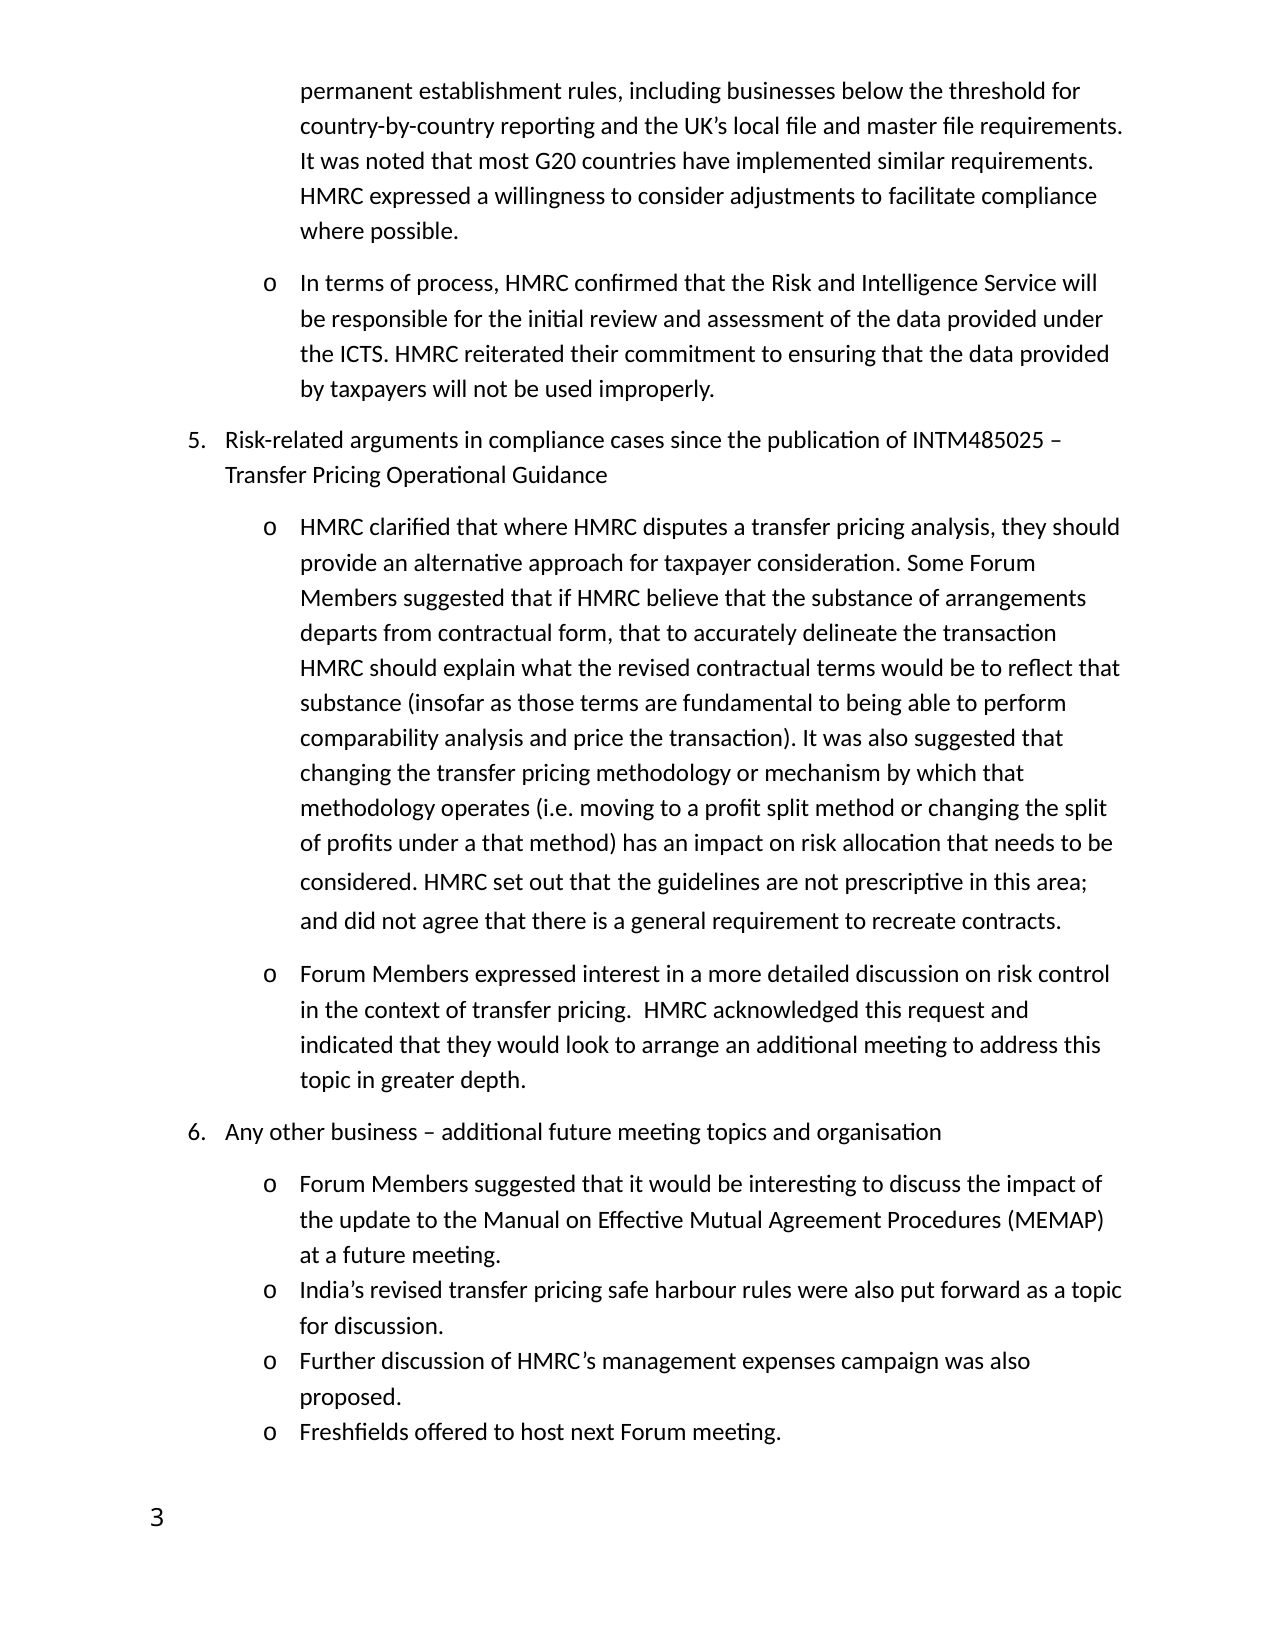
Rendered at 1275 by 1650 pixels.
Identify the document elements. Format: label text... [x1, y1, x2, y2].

list Further discussion of HMRC’s management expenses campaign was also proposed. [262, 1345, 1125, 1412]
list HMRC clarified that where HMRC disputes a transfer pricing analysis, they should provide an alternative approach for taxpayer consideration. Some Forum Members suggested that if HMRC believe that the substance of arrangements departs from contractual form, that to accurately delineate the transaction HMRC should explain what the revised contractual terms would be to reflect that substance (insofar as those terms are fundamental to being able to perform comparability analysis and price the transaction). It was also suggested that changing the transfer pricing methodology or mechanism by which that methodology operates (i.e. moving to a profit split method or changing the split of profits under a that method) has an impact on risk allocation that needs to be considered. HMRC set out that the guidelines are not prescriptive in this area; and did not agree that there is a general requirement to recreate contracts. [262, 511, 1125, 936]
list Forum Members expressed interest in a more detailed discussion on risk control in the context of transfer pricing. HMRC acknowledged this request and indicated that they would look to arrange an additional meeting to address this topic in greater depth. [262, 958, 1125, 1095]
list Freshfields offered to host next Forum meeting. [262, 1416, 1125, 1448]
list permanent establishment rules, including businesses below the threshold for country-by-country reporting and the UK’s local file and master file requirements. It was noted that most G20 countries have implemented similar requirements. HMRC expressed a willingness to consider adjustments to facilitate compliance where possible. [262, 75, 1125, 246]
list India’s revised transfer pricing safe harbour rules were also put forward as a topic for discussion. [262, 1274, 1125, 1341]
list Risk-related arguments in compliance cases since the publication of INTM485025 – Transfer Pricing Operational Guidance [187, 424, 1125, 490]
list Any other business – additional future meeting topics and organisation [187, 1116, 1125, 1147]
list Forum Members suggested that it would be interesting to discuss the impact of the update to the Manual on Effective Mutual Agreement Procedures (MEMAP) at a future meeting. [262, 1168, 1125, 1269]
list In terms of process, HMRC confirmed that the Risk and Intelligence Service will be responsible for the initial review and assessment of the data provided under the ICTS. HMRC reiterated their commitment to ensuring that the data provided by taxpayers will not be used improperly. [262, 267, 1125, 403]
